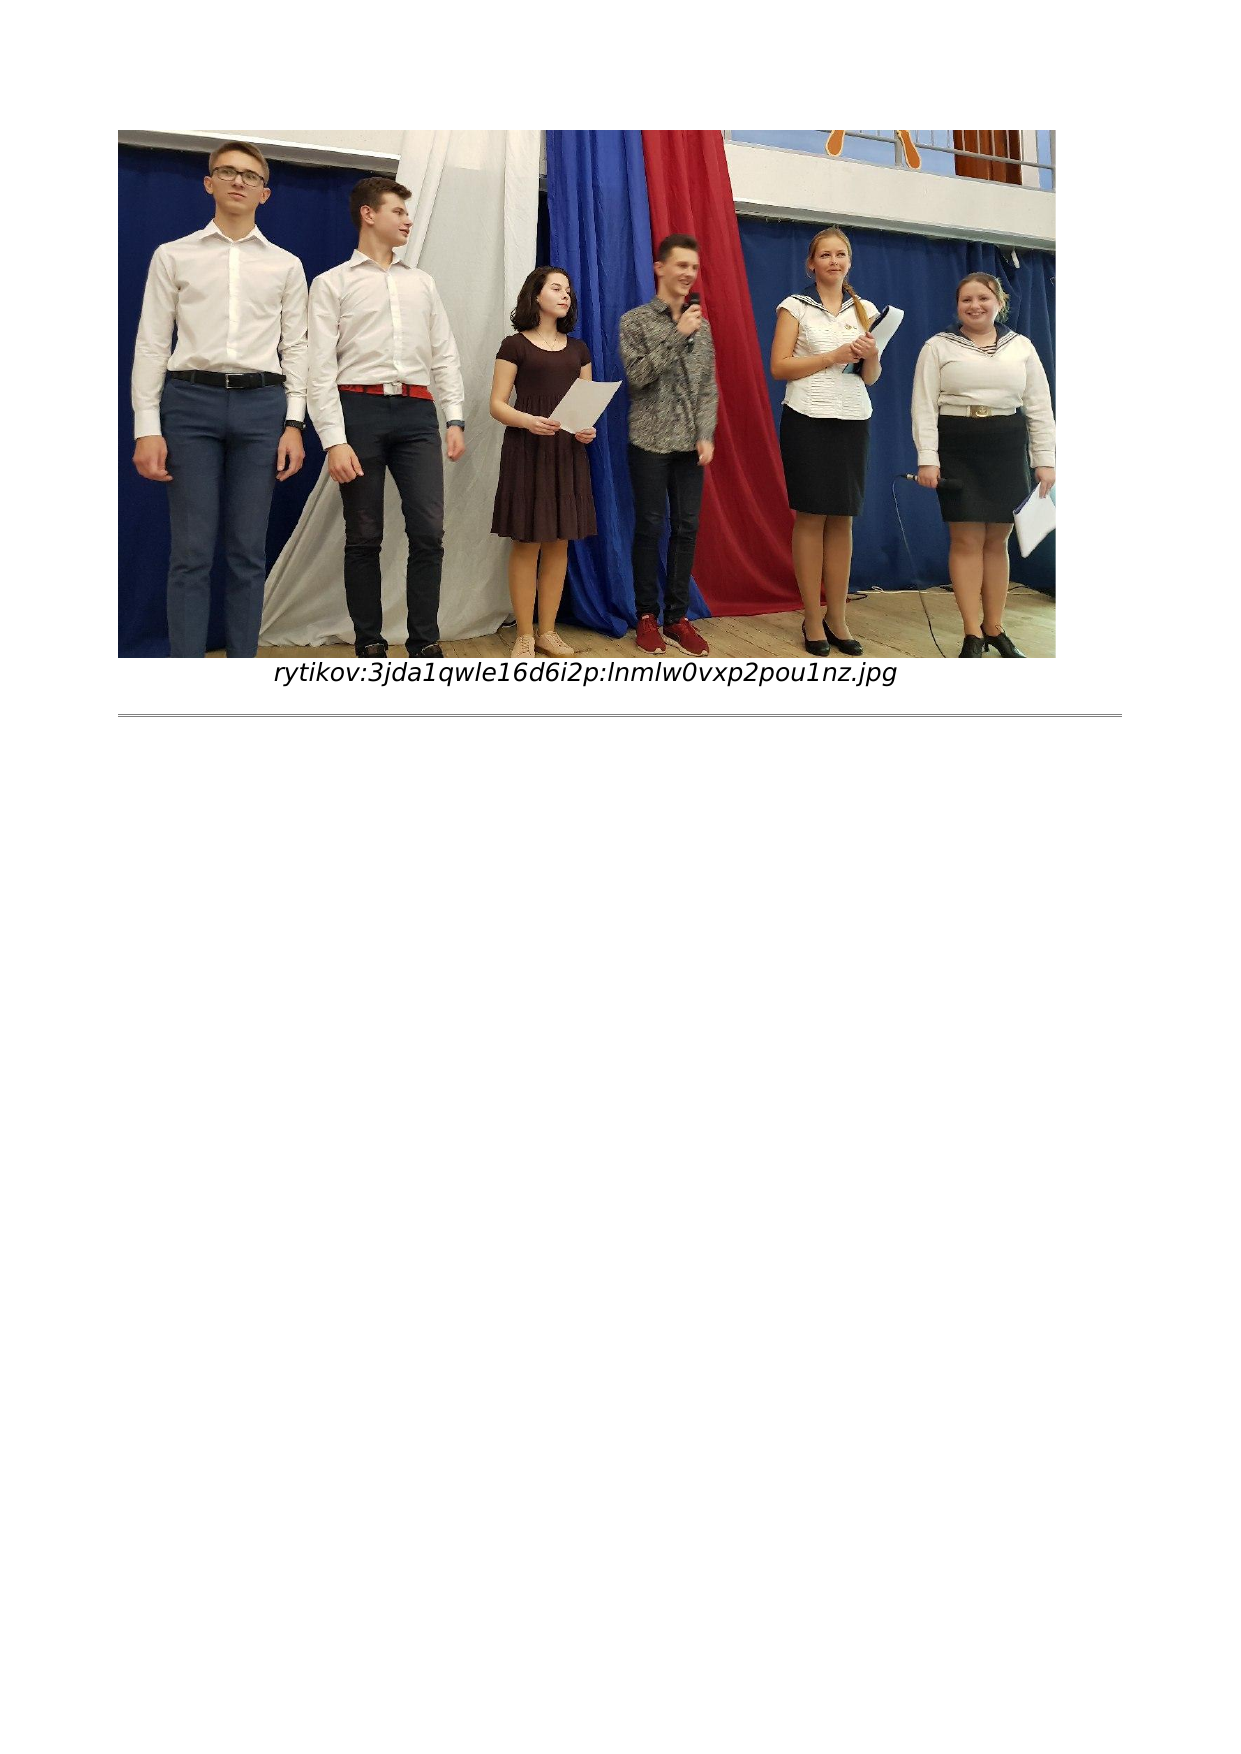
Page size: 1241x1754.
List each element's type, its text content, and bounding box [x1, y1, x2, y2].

text rytikov:3jda1qwle16d6i2p:lnmlw0vxp2pou1nz.jpg [118, 658, 1056, 687]
picture [118, 130, 1056, 658]
